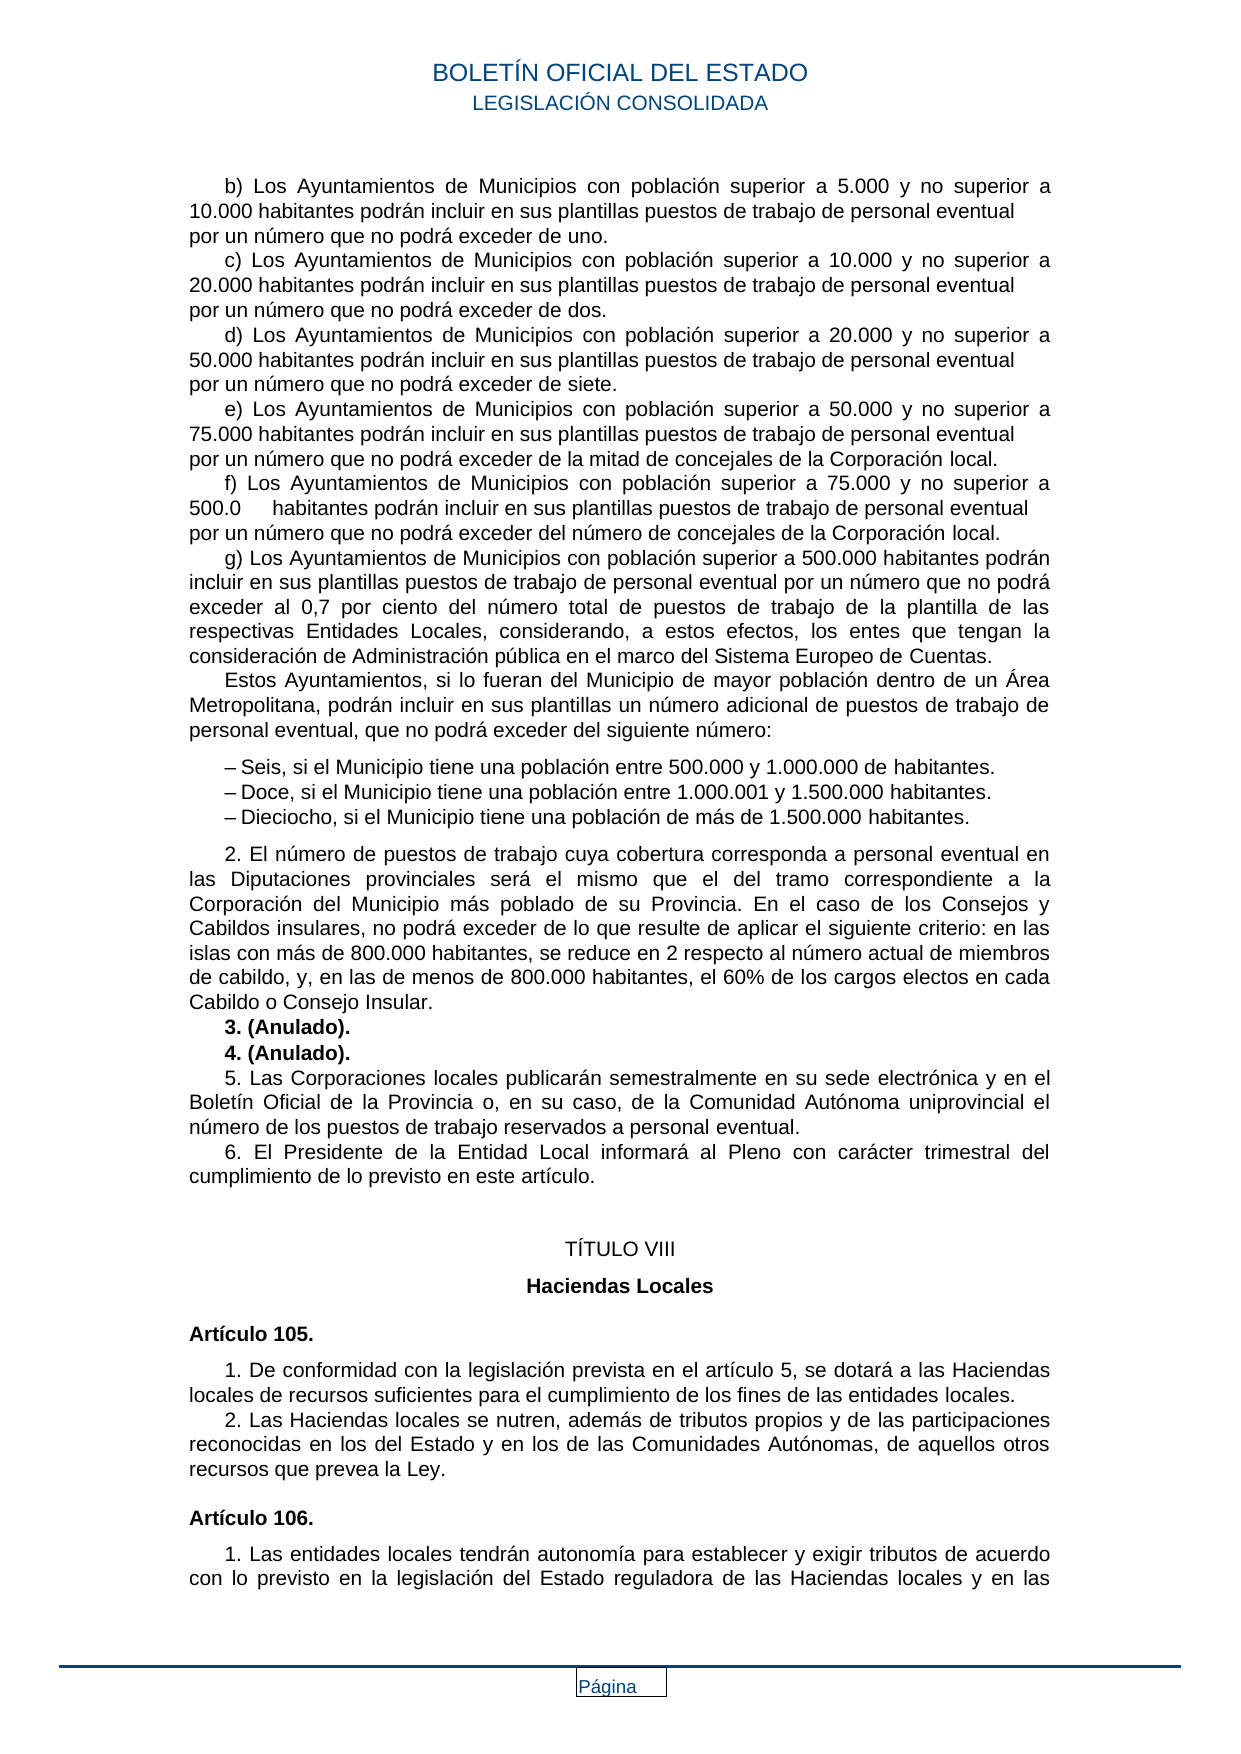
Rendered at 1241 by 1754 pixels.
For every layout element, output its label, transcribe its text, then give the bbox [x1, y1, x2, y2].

text Estos Ayuntamientos, si lo fueran del Municipio de mayor población dentro de un Área Metropolitana, podrán incluir en sus plantillas un número adicional de puestos de trabajo de personal eventual, que no podrá exceder del siguiente número: [189, 668, 1051, 741]
text 20.000 habitantes podrán incluir en sus plantillas puestos de trabajo de personal eventual por un número que no podrá exceder de dos. [189, 273, 1046, 322]
text 75.000 habitantes podrán incluir en sus plantillas puestos de trabajo de personal eventual por un número que no podrá exceder de la mitad de concejales de la Corporación local. [189, 422, 1046, 470]
list Los Ayuntamientos de Municipios con población superior a 50.000 y no superior a [224, 397, 1194, 421]
list Las Corporaciones locales publicarán semestralmente en su sede electrónica y en el Boletín Oficial de la Provincia o, en su caso, de la Comunidad Autónoma uniprovincial el número de los puestos de trabajo reservados a personal eventual. [189, 1066, 1051, 1139]
list (Anulado). [224, 1041, 1194, 1064]
list Los Ayuntamientos de Municipios con población superior a 75.000 y no superior a [224, 471, 1194, 495]
subtitle Artículo 106. [189, 1506, 1194, 1529]
text 50.000 habitantes podrán incluir en sus plantillas puestos de trabajo de personal eventual por un número que no podrá exceder de siete. [189, 347, 1046, 396]
list Los Ayuntamientos de Municipios con población superior a 10.000 y no superior a [224, 248, 1194, 272]
list De conformidad con la legislación prevista en el artículo 5, se dotará a las Haciendas locales de recursos suficientes para el cumplimiento de los fines de las entidades locales. [189, 1358, 1051, 1407]
list Los Ayuntamientos de Municipios con población superior a 5.000 y no superior a [224, 174, 1194, 198]
list Seis, si el Municipio tiene una población entre 500.000 y 1.000.000 de habitantes. [224, 755, 1194, 779]
list Doce, si el Municipio tiene una población entre 1.000.001 y 1.500.000 habitantes. [224, 780, 1194, 804]
list Las Haciendas locales se nutren, además de tributos propios y de las participaciones reconocidas en los del Estado y en los de las Comunidades Autónomas, de aquellos otros recursos que prevea la Ley. [189, 1407, 1051, 1481]
list Las entidades locales tendrán autonomía para establecer y exigir tributos de acuerdo con lo previsto en la legislación del Estado reguladora de las Haciendas locales y en las [189, 1542, 1051, 1590]
list El Presidente de la Entidad Local informará al Pleno con carácter trimestral del cumplimiento de lo previsto en este artículo. [189, 1139, 1051, 1188]
list Los Ayuntamientos de Municipios con población superior a 500.000 habitantes podrán incluir en sus plantillas puestos de trabajo de personal eventual por un número que no podrá exceder al 0,7 por ciento del número total de puestos de trabajo de la plantilla de las respectivas Entidades Locales, considerando, a estos efectos, los entes que tengan la consideración de Administración pública en el marco del Sistema Europeo de Cuentas. [189, 545, 1051, 668]
text 10.000 habitantes podrán incluir en sus plantillas puestos de trabajo de personal eventual por un número que no podrá exceder de uno. [189, 199, 1046, 247]
text TÍTULO VIII [388, 1237, 852, 1261]
list El número de puestos de trabajo cuya cobertura corresponda a personal eventual en las Diputaciones provinciales será el mismo que el del tramo correspondiente a la Corporación del Municipio más poblado de su Provincia. En el caso de los Consejos y Cabildos insulares, no podrá exceder de lo que resulte de aplicar el siguiente criterio: en las islas con más de 800.000 habitantes, se reduce en 2 respecto al número actual de miembros de cabildo, y, en las de menos de 800.000 habitantes, el 60% de los cargos electos en cada Cabildo o Consejo Insular. [189, 842, 1051, 1014]
subtitle (Anulado). [224, 1015, 1194, 1039]
list habitantes podrán incluir en sus plantillas puestos de trabajo de personal eventual por un número que no podrá exceder del número de concejales de la Corporación local. [189, 496, 1051, 544]
text Artículo 105. [189, 1322, 1194, 1346]
subtitle Haciendas Locales [526, 1273, 1194, 1297]
list Los Ayuntamientos de Municipios con población superior a 20.000 y no superior a [224, 322, 1194, 346]
list Dieciocho, si el Municipio tiene una población de más de 1.500.000 habitantes. [224, 805, 1194, 829]
